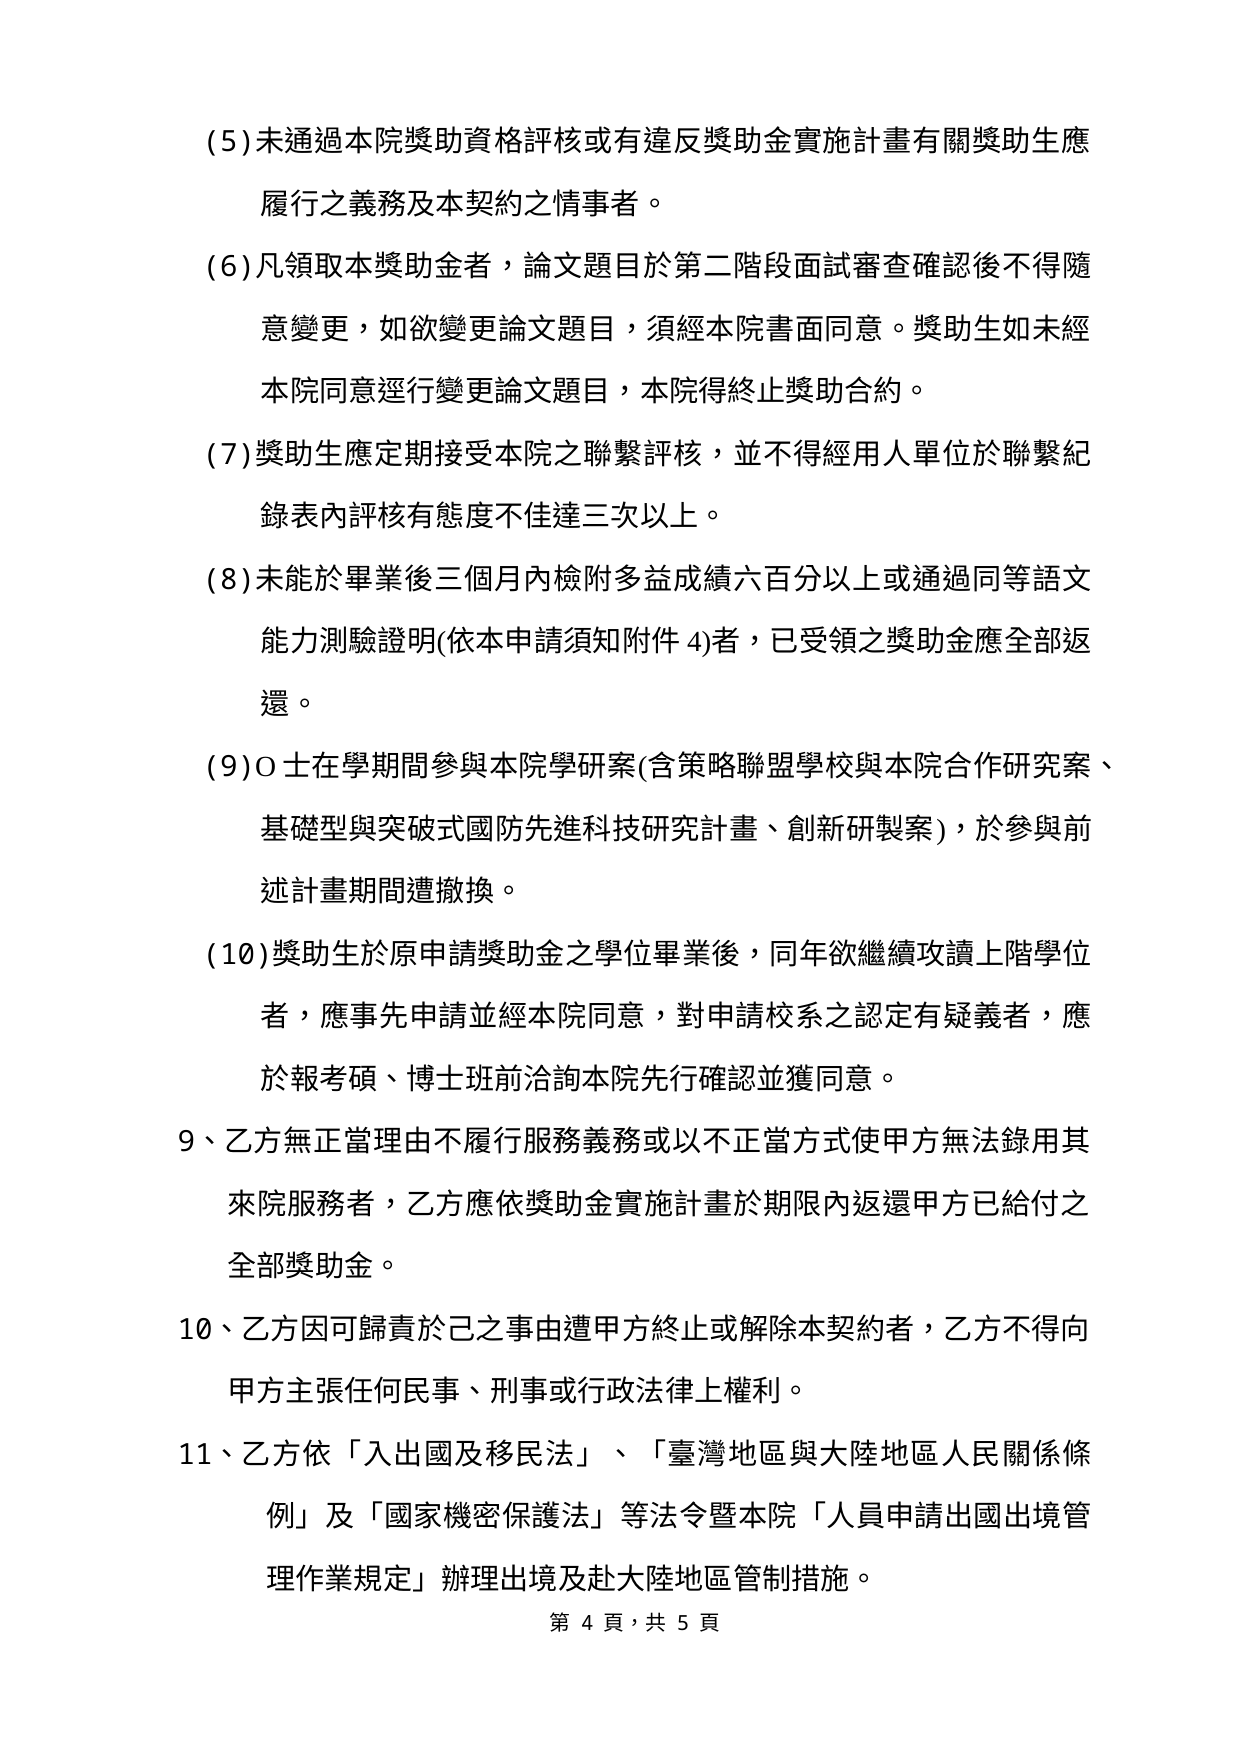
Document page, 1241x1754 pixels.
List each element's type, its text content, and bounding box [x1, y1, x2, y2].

list 獎助生於原申請獎助金之學位畢業後，同年欲繼續攻讀上階學位者，應事先申請並經本院同意，對申請校系之認定有疑義者，應於報考碩、博士班前洽詢本院先行確認並獲同意。 [202, 910, 1092, 1097]
list 獎助生應定期接受本院之聯繫評核，並不得經用人單位於聯繫紀錄表內評核有態度不佳達三次以上。 [202, 410, 1092, 535]
list 乙方因可歸責於己之事由遭甲方終止或解除本契約者，乙方不得向甲方主張任何民事、刑事或行政法律上權利。 [177, 1285, 1092, 1410]
list 乙方依「入出國及移民法」、「臺灣地區與大陸地區人民關係條例」及「國家機密保護法」等法令暨本院「人員申請出國出境管理作業規定」辦理出境及赴大陸地區管制措施。 [177, 1410, 1092, 1597]
list O士在學期間參與本院學研案(含策略聯盟學校與本院合作研究案、基礎型與突破式國防先進科技研究計畫、創新研製案)，於參與前述計畫期間遭撤換。 [202, 722, 1092, 910]
list 乙方無正當理由不履行服務義務或以不正當方式使甲方無法錄用其來院服務者，乙方應依獎助金實施計畫於期限內返還甲方已給付之全部獎助金。 [177, 1097, 1092, 1285]
list 未通過本院獎助資格評核或有違反獎助金實施計畫有關獎助生應履行之義務及本契約之情事者。 [202, 97, 1092, 222]
list 凡領取本獎助金者，論文題目於第二階段面試審查確認後不得隨意變更，如欲變更論文題目，須經本院書面同意。獎助生如未經本院同意逕行變更論文題目，本院得終止獎助合約。 [202, 222, 1092, 410]
list 未能於畢業後三個月內檢附多益成績六百分以上或通過同等語文能力測驗證明(依本申請須知附件4)者，已受領之獎助金應全部返還。 [202, 535, 1092, 722]
